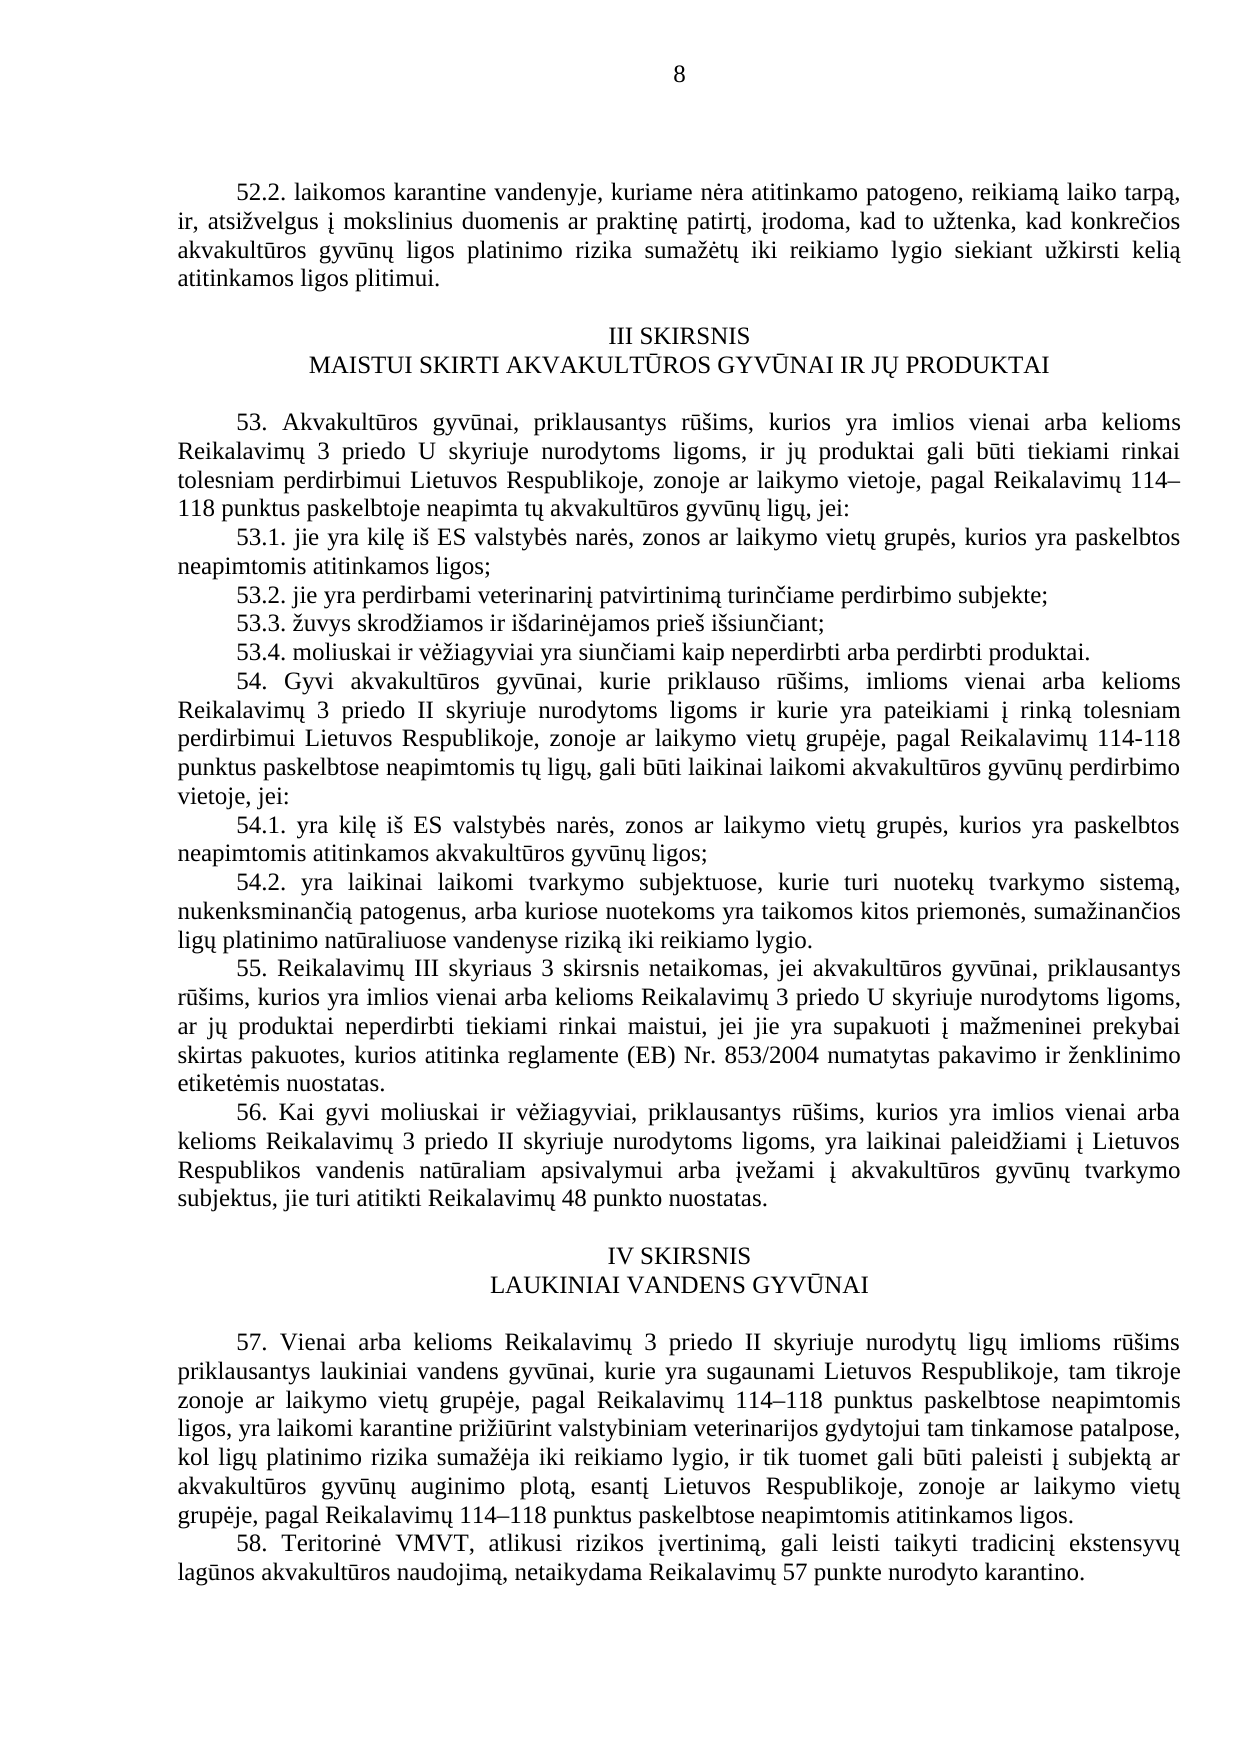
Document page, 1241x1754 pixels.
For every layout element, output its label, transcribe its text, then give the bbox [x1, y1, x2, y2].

text 54.1. yra kilę iš ES valstybės narės, zonos ar laikymo vietų grupės, kurios yra paskelbtos neapimtomis atitinkamos akvakultūros gyvūnų ligos; [177, 810, 1181, 867]
text III SKIRSNIS [177, 321, 1181, 350]
text 53.1. jie yra kilę iš ES valstybės narės, zonos ar laikymo vietų grupės, kurios yra paskelbtos neapimtomis atitinkamos ligos; [177, 522, 1181, 580]
text 53. Akvakultūros gyvūnai, priklausantys rūšims, kurios yra imlios vienai arba kelioms Reikalavimų 3 priedo U skyriuje nurodytoms ligoms, ir jų produktai gali būti tiekiami rinkai tolesniam perdirbimui Lietuvos Respublikoje, zonoje ar laikymo vietoje, pagal Reikalavimų 114–118 punktus paskelbtoje neapimta tų akvakultūros gyvūnų ligų, jei: [177, 407, 1181, 522]
text LAUKINIAI VANDENS GYVŪNAI [177, 1270, 1181, 1298]
text 58. Teritorinė VMVT, atlikusi rizikos įvertinimą, gali leisti taikyti tradicinį ekstensyvų lagūnos akvakultūros naudojimą, netaikydama Reikalavimų 57 punkte nurodyto karantino. [177, 1528, 1181, 1586]
text MAISTUI SKIRTI AKVAKULTŪROS GYVŪNAI IR JŲ PRODUKTAI [177, 350, 1181, 378]
text 52.2. laikomos karantine vandenyje, kuriame nėra atitinkamo patogeno, reikiamą laiko tarpą, ir, atsižvelgus į mokslinius duomenis ar praktinę patirtį, įrodoma, kad to užtenka, kad konkrečios akvakultūros gyvūnų ligos platinimo rizika sumažėtų iki reikiamo lygio siekiant užkirsti kelią atitinkamos ligos plitimui. [177, 177, 1181, 292]
text 56. Kai gyvi moliuskai ir vėžiagyviai, priklausantys rūšims, kurios yra imlios vienai arba kelioms Reikalavimų 3 priedo II skyriuje nurodytoms ligoms, yra laikinai paleidžiami į Lietuvos Respublikos vandenis natūraliam apsivalymui arba įvežami į akvakultūros gyvūnų tvarkymo subjektus, jie turi atitikti Reikalavimų 48 punkto nuostatas. [177, 1097, 1181, 1212]
text 55. Reikalavimų III skyriaus 3 skirsnis netaikomas, jei akvakultūros gyvūnai, priklausantys rūšims, kurios yra imlios vienai arba kelioms Reikalavimų 3 priedo U skyriuje nurodytoms ligoms, ar jų produktai neperdirbti tiekiami rinkai maistui, jei jie yra supakuoti į mažmeninei prekybai skirtas pakuotes, kurios atitinka reglamente (EB) Nr. 853/2004 numatytas pakavimo ir ženklinimo etiketėmis nuostatas. [177, 953, 1181, 1097]
text 57. Vienai arba kelioms Reikalavimų 3 priedo II skyriuje nurodytų ligų imlioms rūšims priklausantys laukiniai vandens gyvūnai, kurie yra sugaunami Lietuvos Respublikoje, tam tikroje zonoje ar laikymo vietų grupėje, pagal Reikalavimų 114–118 punktus paskelbtose neapimtomis ligos, yra laikomi karantine prižiūrint valstybiniam veterinarijos gydytojui tam tinkamose patalpose, kol ligų platinimo rizika sumažėja iki reikiamo lygio, ir tik tuomet gali būti paleisti į subjektą ar akvakultūros gyvūnų auginimo plotą, esantį Lietuvos Respublikoje, zonoje ar laikymo vietų grupėje, pagal Reikalavimų 114–118 punktus paskelbtose neapimtomis atitinkamos ligos. [177, 1327, 1181, 1528]
text 53.4. moliuskai ir vėžiagyviai yra siunčiami kaip neperdirbti arba perdirbti produktai. [177, 637, 1181, 666]
text 54. Gyvi akvakultūros gyvūnai, kurie priklauso rūšims, imlioms vienai arba kelioms Reikalavimų 3 priedo II skyriuje nurodytoms ligoms ir kurie yra pateikiami į rinką tolesniam perdirbimui Lietuvos Respublikoje, zonoje ar laikymo vietų grupėje, pagal Reikalavimų 114-118 punktus paskelbtose neapimtomis tų ligų, gali būti laikinai laikomi akvakultūros gyvūnų perdirbimo vietoje, jei: [177, 666, 1181, 810]
text IV SKIRSNIS [177, 1241, 1181, 1270]
text 53.3. žuvys skrodžiamos ir išdarinėjamos prieš išsiunčiant; [177, 608, 1181, 637]
text 53.2. jie yra perdirbami veterinarinį patvirtinimą turinčiame perdirbimo subjekte; [177, 580, 1181, 608]
text 54.2. yra laikinai laikomi tvarkymo subjektuose, kurie turi nuotekų tvarkymo sistemą, nukenksminančią patogenus, arba kuriose nuotekoms yra taikomos kitos priemonės, sumažinančios ligų platinimo natūraliuose vandenyse riziką iki reikiamo lygio. [177, 867, 1181, 953]
